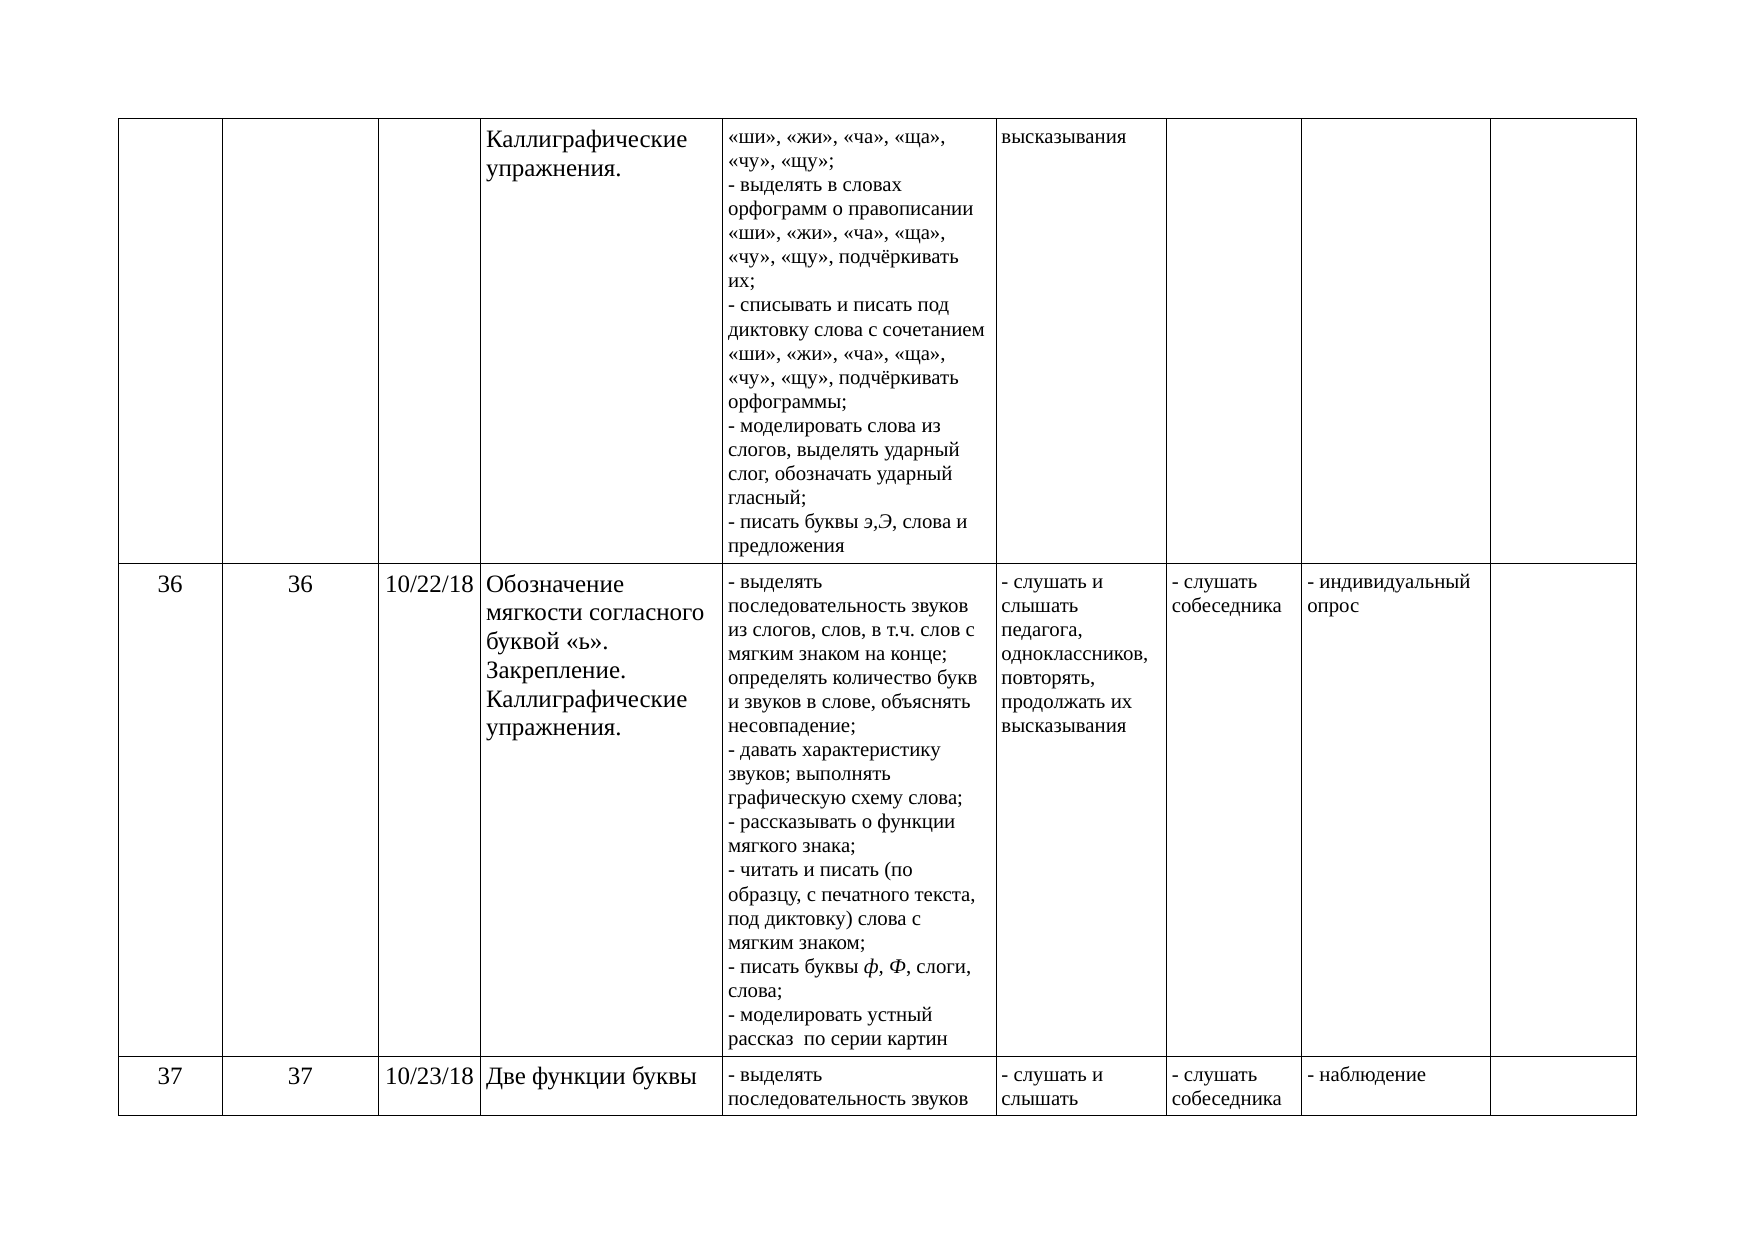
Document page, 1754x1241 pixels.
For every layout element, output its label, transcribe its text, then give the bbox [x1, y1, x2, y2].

table_cell 19.10.18 [379, 119, 480, 563]
table_cell 36 [223, 564, 378, 1056]
table_cell [1491, 1057, 1636, 1115]
table_cell 22.10.18 [379, 564, 480, 1056]
table_cell Две функции буквы [481, 1057, 722, 1115]
table_cell - выделять последовательность звуков [723, 1057, 996, 1115]
table_cell - наблюдение [1302, 1057, 1490, 1115]
table_cell [119, 119, 222, 563]
table_cell - индивидуальный опрос [1302, 564, 1490, 1056]
table_cell - слушать собеседника [1167, 564, 1301, 1056]
table_cell Каллиграфические упражнения. [481, 119, 722, 563]
table_cell - слушать и слышать педагога, одноклассников, повторять, продолжать их высказывания [997, 564, 1166, 1056]
table_cell [1167, 119, 1301, 563]
table_cell Обозначение мягкости согласного буквой «ь». Закрепление. Каллиграфические упражнения. [481, 564, 722, 1056]
table_cell - слушать собеседника [1167, 1057, 1301, 1115]
table_cell - выделять последовательность звуков из слогов, слов, в т.ч. слов с мягким знаком на конце; определять количество букв и звуков в слове, объяснять несовпадение; - давать характеристику звуков; выполнять графическую схему слова; - рассказывать о функции мягкого знака; - читать и писать (по образцу, с печатного текста, под диктовку) слова с мягким знаком; - писать буквы ф, Ф, слоги, слова; - моделировать устный рассказ по серии картин [723, 564, 996, 1056]
table_cell высказывания [997, 119, 1166, 563]
table_cell - слушать и слышать [997, 1057, 1166, 1115]
table_cell 36 [119, 564, 222, 1056]
table_cell [1491, 119, 1636, 563]
table_cell 23.10.18 [379, 1057, 480, 1115]
table_cell 37 [223, 1057, 378, 1115]
table_cell [223, 119, 378, 563]
table_cell 37 [119, 1057, 222, 1115]
table_cell [1302, 119, 1490, 563]
table_cell «ши», «жи», «ча», «ща», «чу», «щу»; - выделять в словах орфограмм о правописании «ши», «жи», «ча», «ща», «чу», «щу», подчёркивать их; - списывать и писать под диктовку слова с сочетанием «ши», «жи», «ча», «ща», «чу», «щу», подчёркивать орфограммы; - моделировать слова из слогов, выделять ударный слог, обозначать ударный гласный; - писать буквы э,Э, слова и предложения [723, 119, 996, 563]
table_cell [1491, 564, 1636, 1056]
